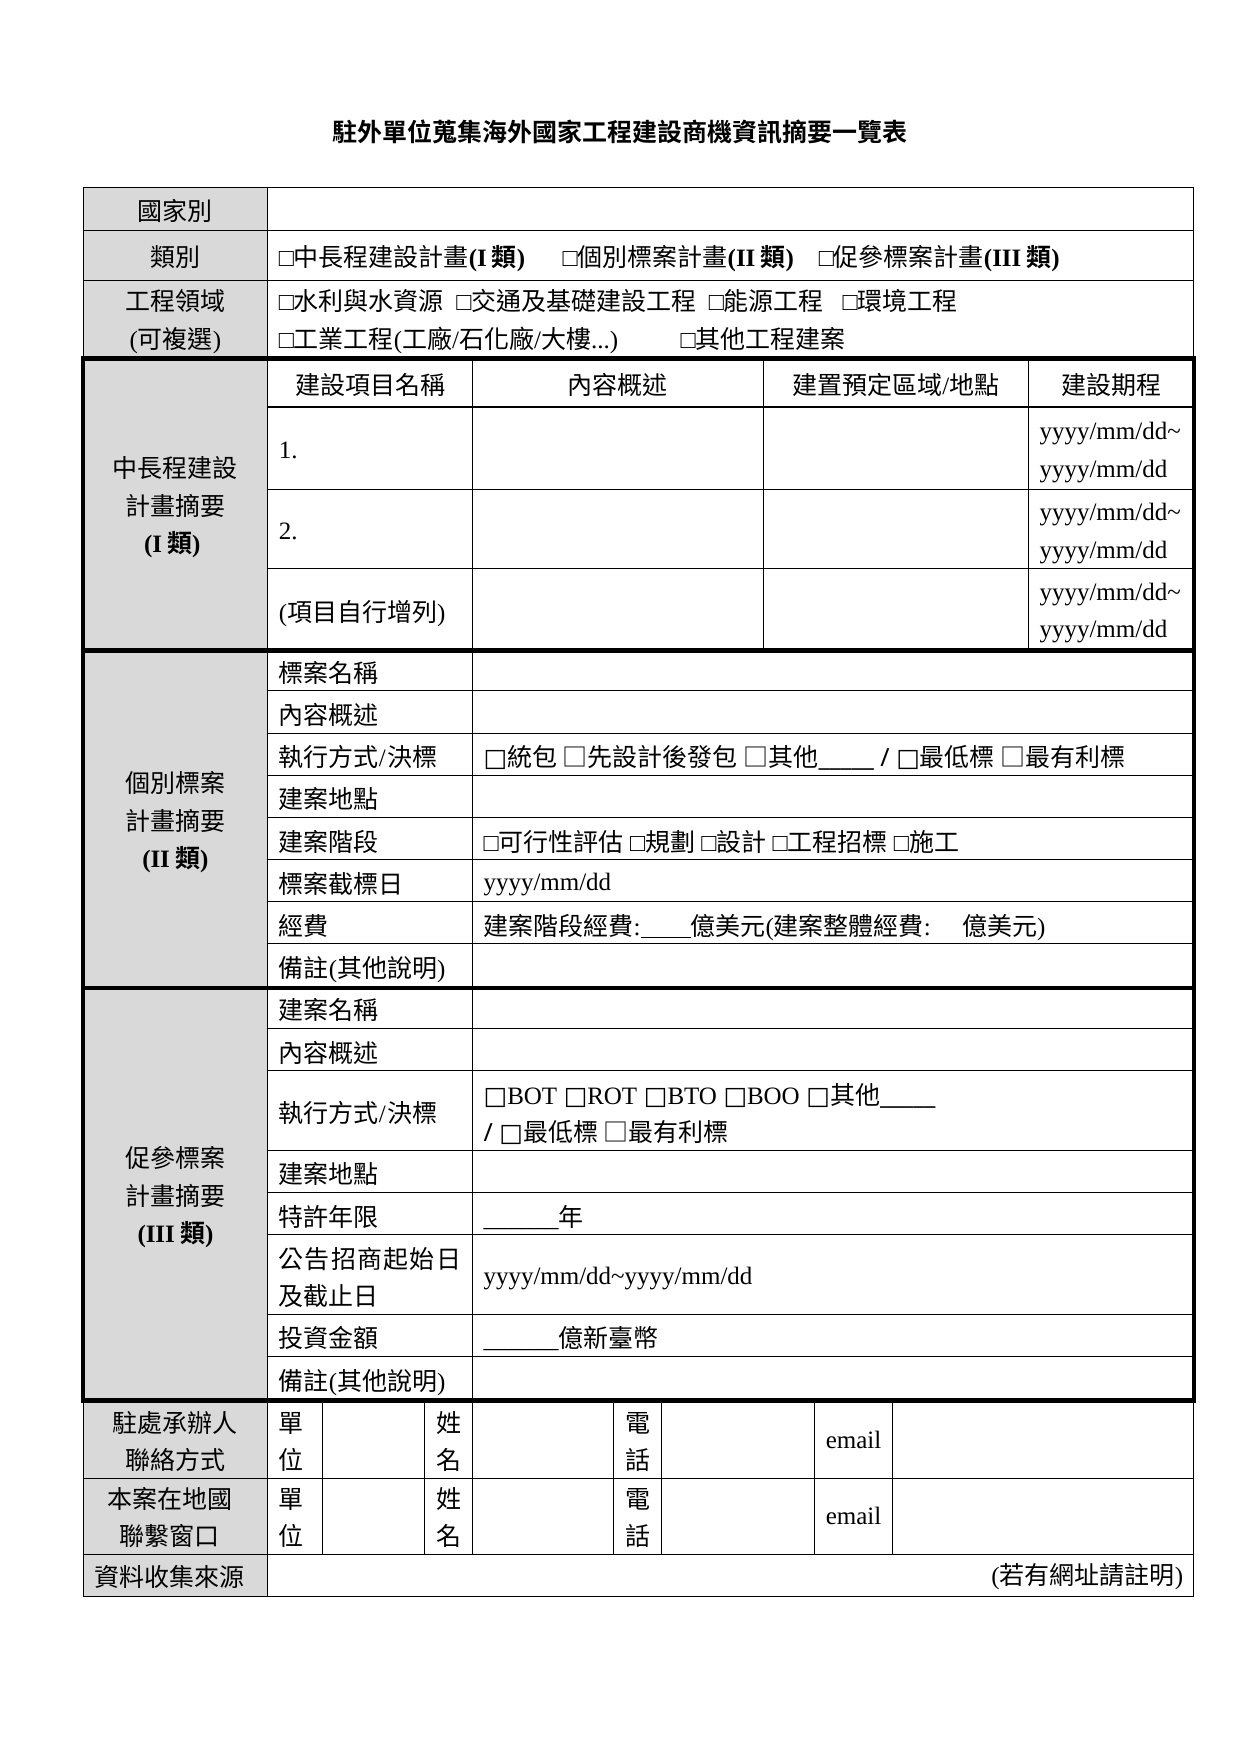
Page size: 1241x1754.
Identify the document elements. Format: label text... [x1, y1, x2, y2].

table_cell [473, 1479, 613, 1554]
table_cell 建案階段經費: 億美元(建案整體經費: 億美元) [473, 902, 1192, 943]
table_cell 標案名稱 [268, 653, 472, 690]
table_cell ______億新臺幣 [473, 1315, 1192, 1356]
table_cell 單位 [268, 1403, 322, 1478]
table_cell yyyy/mm/dd~ yyyy/mm/dd [1029, 569, 1192, 648]
table_cell [473, 1403, 613, 1478]
table_cell □可行性評估 □規劃 □設計 □工程招標 □施工 [473, 818, 1192, 859]
table_cell [473, 569, 763, 648]
table_cell □BOT □ROT □BTO □BOO □其他_____ / □最低標 □最有利標 [473, 1071, 1192, 1149]
table_cell 建案名稱 [268, 990, 472, 1028]
table_cell email [815, 1403, 892, 1478]
table_cell [473, 1151, 1192, 1192]
table_cell yyyy/mm/dd~ yyyy/mm/dd [1029, 408, 1192, 489]
table_cell [893, 1403, 1193, 1478]
table_cell [893, 1479, 1193, 1554]
table_cell 執行方式/決標 [268, 1071, 472, 1149]
table_cell 備註(其他說明) [268, 944, 472, 986]
table_cell 建案地點 [268, 1151, 472, 1192]
table_cell [473, 490, 763, 568]
table_cell [473, 990, 1192, 1028]
table_cell [473, 408, 763, 489]
table_cell [473, 691, 1192, 732]
table_cell 中長程建設 計畫摘要 (I類) [85, 361, 267, 648]
table_cell □統包 □先設計後發包 □其他_____ / □最低標 □最有利標 [473, 734, 1192, 774]
table_cell [662, 1403, 814, 1478]
table_cell 單位 [268, 1479, 322, 1554]
table_cell 駐處承辦人 聯絡方式 [84, 1403, 267, 1478]
table_cell [473, 653, 1192, 690]
table_cell email [815, 1479, 892, 1554]
table_cell [323, 1479, 424, 1554]
table_cell 本案在地國 聯繫窗口 [84, 1479, 267, 1554]
table_cell 建置預定區域/地點 [764, 361, 1028, 406]
table_cell yyyy/mm/dd [473, 860, 1192, 901]
table_cell 姓名 [425, 1479, 472, 1554]
table_cell 2. [268, 490, 472, 568]
table_cell 建設期程 [1029, 361, 1192, 406]
table_cell yyyy/mm/dd~yyyy/mm/dd [473, 1235, 1192, 1314]
table_cell 促參標案 計畫摘要 (III類) [85, 990, 267, 1398]
table_cell (項目自行增列) [268, 569, 472, 648]
table_cell 標案截標日 [268, 860, 472, 901]
table_cell [662, 1479, 814, 1554]
table_cell 建案階段 [268, 818, 472, 859]
table_cell 工程領域 (可複選) [84, 281, 267, 356]
table_cell ______年 [473, 1193, 1192, 1234]
table_header [268, 188, 1193, 230]
table_cell 建案地點 [268, 776, 472, 817]
text 駐外單位蒐集海外國家工程建設商機資訊摘要一覽表 [187, 112, 1053, 150]
table_cell 電話 [614, 1403, 661, 1478]
table_cell 建設項目名稱 [268, 361, 472, 406]
table_cell □水利與水資源 □交通及基礎建設工程 □能源工程 □環境工程 □工業工程(工廠/石化廠/大樓...) □其他工程建案 [268, 281, 1193, 356]
table_cell 1. [268, 408, 472, 489]
table_cell 經費 [268, 902, 472, 943]
table_cell [473, 1029, 1192, 1070]
table_cell 類別 [84, 231, 267, 280]
table_cell 特許年限 [268, 1193, 472, 1234]
table_cell 個別標案 計畫摘要 (II類) [85, 653, 267, 986]
table_cell 執行方式/決標 [268, 734, 472, 774]
table_cell 電話 [614, 1479, 661, 1554]
table_cell [473, 776, 1192, 817]
table_cell □中長程建設計畫(I類) □個別標案計畫(II類) □促參標案計畫(III類) [268, 231, 1193, 280]
table_cell 姓名 [425, 1403, 472, 1478]
table_cell 內容概述 [268, 1029, 472, 1070]
table_header 國家別 [84, 188, 267, 230]
table_cell 備註(其他說明) [268, 1357, 472, 1398]
table_cell (若有網址請註明) [268, 1555, 1193, 1596]
table_cell yyyy/mm/dd~ yyyy/mm/dd [1029, 490, 1192, 568]
table_cell 公告招商起始日及截止日 [268, 1235, 472, 1314]
table_cell 內容概述 [473, 361, 763, 406]
table_cell [764, 490, 1028, 568]
table_cell [764, 569, 1028, 648]
table_cell [473, 944, 1192, 986]
table_cell [323, 1403, 424, 1478]
table_cell [473, 1357, 1192, 1398]
table_cell 資料收集來源 [84, 1555, 267, 1596]
table_cell 內容概述 [268, 691, 472, 732]
table_cell [764, 408, 1028, 489]
table_cell 投資金額 [268, 1315, 472, 1356]
